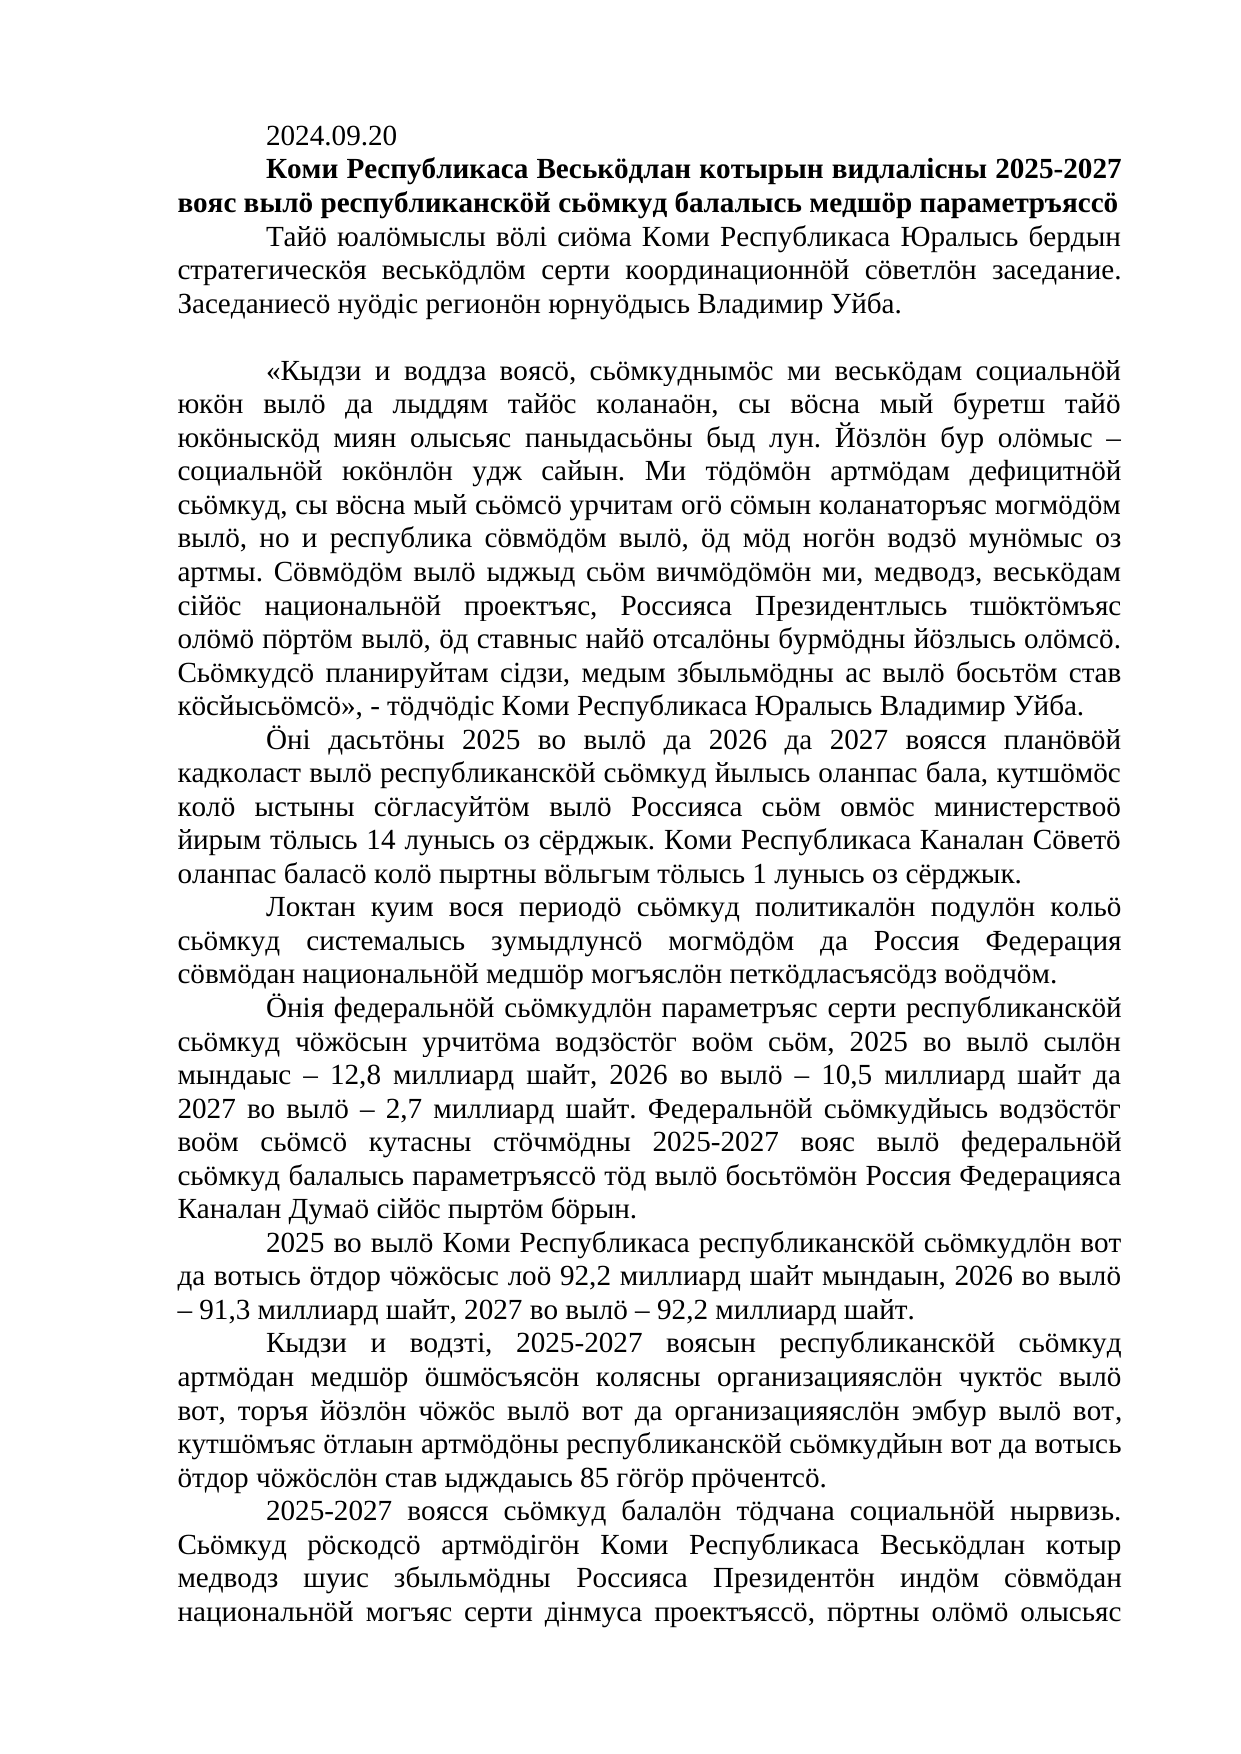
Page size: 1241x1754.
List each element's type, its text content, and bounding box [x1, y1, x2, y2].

text 2024.09.20 [177, 118, 1122, 152]
text Кыдзи и водзті, 2025-2027 воясын республиканскӧй сьӧмкуд артмӧдан медшӧр ӧшмӧсъясӧн колясны организацияяслӧн чуктӧс вылӧ вот, торъя йӧзлӧн чӧжӧс вылӧ вот да организацияяслӧн эмбур вылӧ вот, кутшӧмъяс ӧтлаын артмӧдӧны республиканскӧй сьӧмкудйын вот да вотысь ӧтдор чӧжӧслӧн став ыдждаысь 85 гӧгӧр прӧчентсӧ. [177, 1326, 1122, 1493]
text Ӧні дасьтӧны 2025 во вылӧ да 2026 да 2027 воясся планӧвӧй кадколаст вылӧ республиканскӧй сьӧмкуд йылысь оланпас бала, кутшӧмӧс колӧ ыстыны сӧгласуйтӧм вылӧ Россияса сьӧм овмӧс министерствоӧ йирым тӧлысь 14 лунысь оз сёрджык. Коми Республикаса Каналан Сӧветӧ оланпас баласӧ колӧ пыртны вӧльгым тӧлысь 1 лунысь оз сёрджык. [177, 722, 1122, 889]
text 2025 во вылӧ Коми Республикаса республиканскӧй сьӧмкудлӧн вот да вотысь ӧтдор чӧжӧсыс лоӧ 92,2 миллиард шайт мындаын, 2026 во вылӧ – 91,3 миллиард шайт, 2027 во вылӧ – 92,2 миллиард шайт. [177, 1225, 1122, 1326]
text 2025-2027 воясся сьӧмкуд балалӧн тӧдчана социальнӧй нырвизь. Сьӧмкуд рӧскодсӧ артмӧдігӧн Коми Республикаса Веськӧдлан котыр медводз шуис збыльмӧдны Россияса Президентӧн индӧм сӧвмӧдан национальнӧй могъяс серти дінмуса проектъяссӧ, пӧртны олӧмӧ олысьяс [177, 1493, 1122, 1627]
text Тайӧ юалӧмыслы вӧлі сиӧма Коми Республикаса Юралысь бердын стратегическӧя веськӧдлӧм серти координационнӧй сӧветлӧн заседание. Заседаниесӧ нуӧдіс регионӧн юрнуӧдысь Владимир Уйба. [177, 219, 1122, 319]
text Ӧнія федеральнӧй сьӧмкудлӧн параметръяс серти республиканскӧй сьӧмкуд чӧжӧсын урчитӧма водзӧстӧг воӧм сьӧм, 2025 во вылӧ сылӧн мындаыс – 12,8 миллиард шайт, 2026 во вылӧ – 10,5 миллиард шайт да 2027 во вылӧ – 2,7 миллиард шайт. Федеральнӧй сьӧмкудйысь водзӧстӧг воӧм сьӧмсӧ кутасны стӧчмӧдны 2025-2027 вояс вылӧ федеральнӧй сьӧмкуд балалысь параметръяссӧ тӧд вылӧ босьтӧмӧн Россия Федерацияса Каналан Думаӧ сійӧс пыртӧм бӧрын. [177, 990, 1122, 1225]
text «Кыдзи и воддза воясӧ, сьӧмкуднымӧс ми веськӧдам социальнӧй юкӧн вылӧ да лыддям тайӧс коланаӧн, сы вӧсна мый буретш тайӧ юкӧныскӧд миян олысьяс паныдасьӧны быд лун. Йӧзлӧн бур олӧмыс – социальнӧй юкӧнлӧн удж сайын. Ми тӧдӧмӧн артмӧдам дефицитнӧй сьӧмкуд, сы вӧсна мый сьӧмсӧ урчитам огӧ сӧмын коланаторъяс могмӧдӧм вылӧ, но и республика сӧвмӧдӧм вылӧ, ӧд мӧд ногӧн водзӧ мунӧмыс оз артмы. Сӧвмӧдӧм вылӧ ыджыд сьӧм вичмӧдӧмӧн ми, медводз, веськӧдам сійӧс национальнӧй проектъяс, Россияса Президентлысь тшӧктӧмъяс олӧмӧ пӧртӧм вылӧ, ӧд ставныс найӧ отсалӧны бурмӧдны йӧзлысь олӧмсӧ. Сьӧмкудсӧ планируйтам сідзи, медым збыльмӧдны ас вылӧ босьтӧм став кӧсйысьӧмсӧ», - тӧдчӧдіс Коми Республикаса Юралысь Владимир Уйба. [177, 353, 1122, 722]
text Локтан куим вося периодӧ сьӧмкуд политикалӧн подулӧн кольӧ сьӧмкуд системалысь зумыдлунсӧ могмӧдӧм да Россия Федерация сӧвмӧдан национальнӧй медшӧр могъяслӧн петкӧдласъясӧдз воӧдчӧм. [177, 889, 1122, 990]
text Коми Республикаса Веськӧдлан котырын видлалісны 2025-2027 вояс вылӧ республиканскӧй сьӧмкуд балалысь медшӧр параметръяссӧ [177, 152, 1122, 219]
